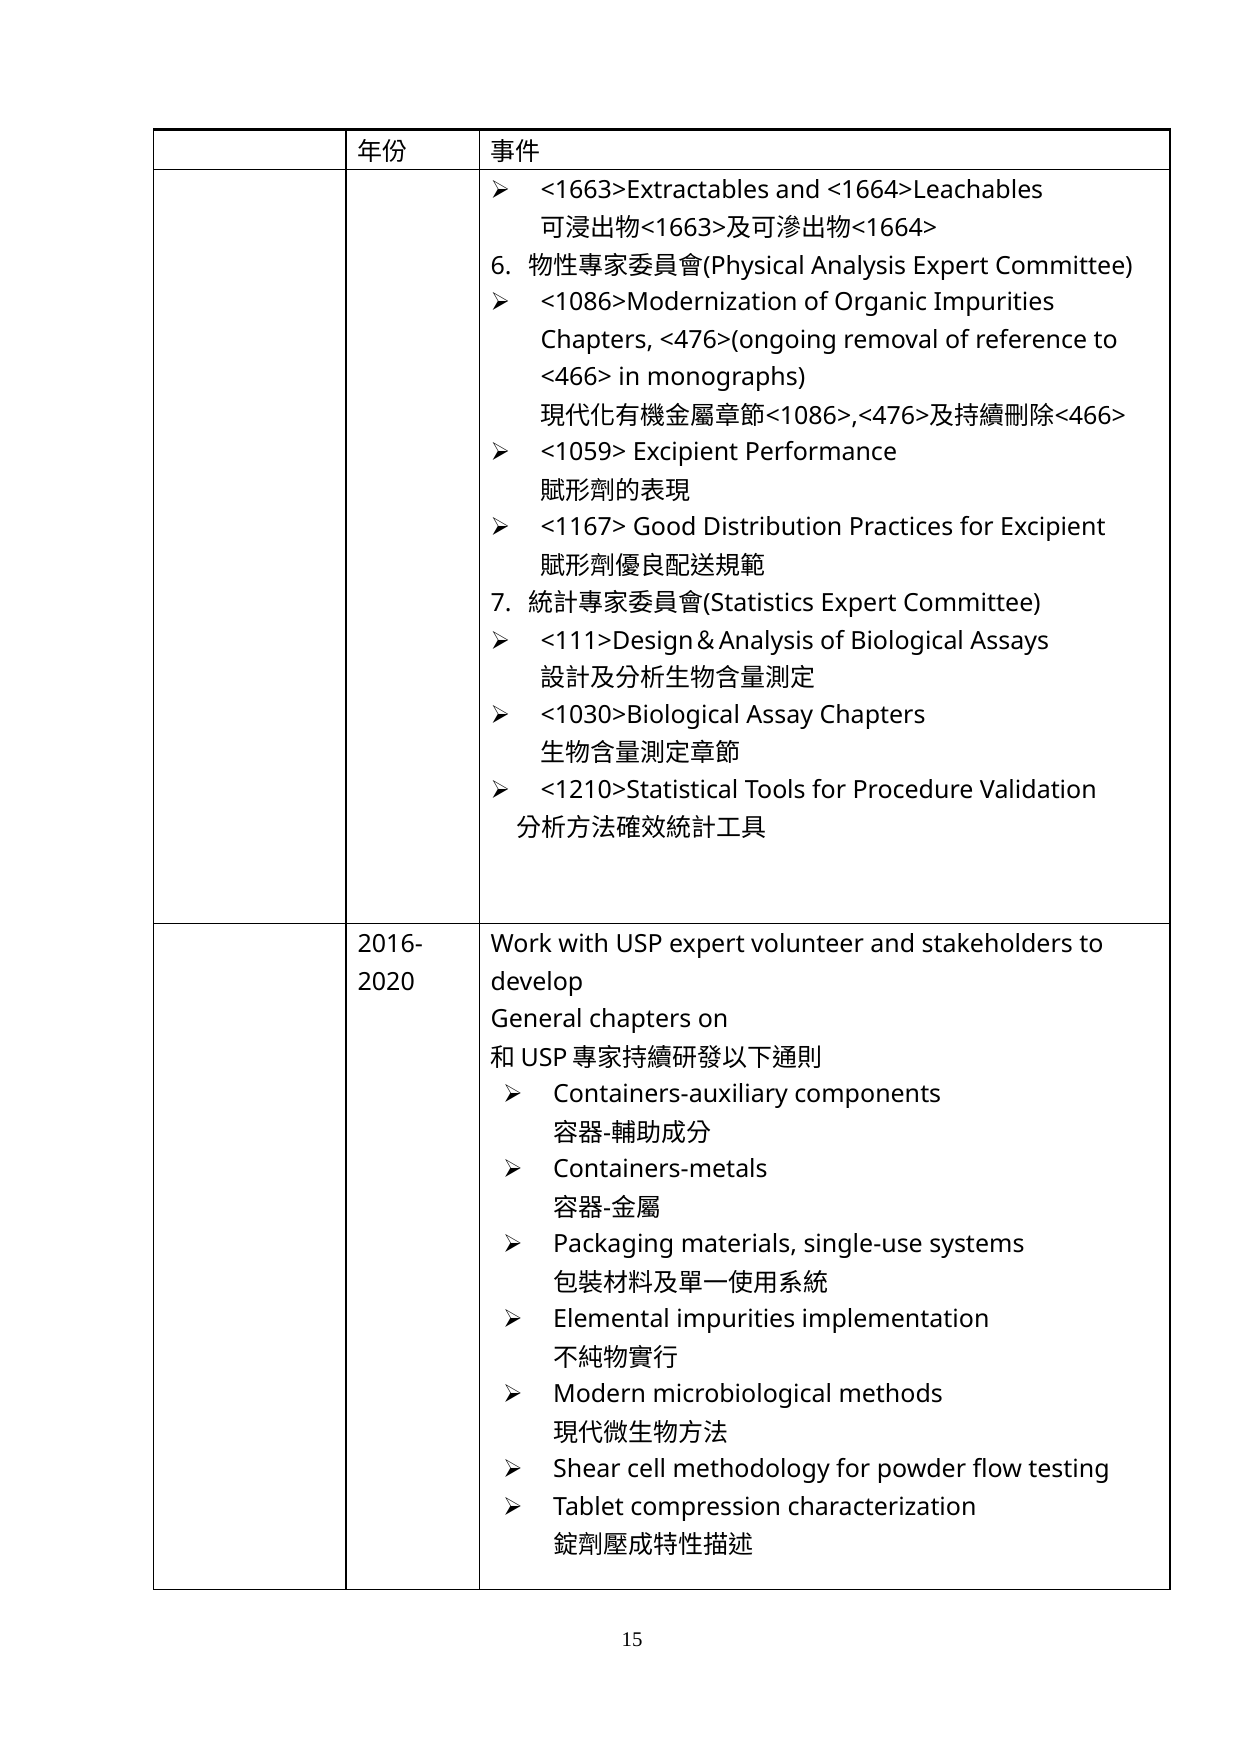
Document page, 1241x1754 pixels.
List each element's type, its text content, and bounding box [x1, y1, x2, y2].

table_header 事件 [480, 131, 1169, 168]
table_header [154, 131, 345, 168]
table_header 年份 [347, 131, 479, 168]
table_cell [154, 924, 345, 1589]
table_cell Work with USP expert volunteer and stakeholders to develop General chapters on 和USP專家持續研發以下通則 Containers-auxiliary components 容器-輔助成分 Containers-metals 容器-金屬 Packaging materials, single-use systems 包裝材料及單一使用系統 Elemental impurities implementation 不純物實行 Modern microbiological methods 現代微生物方法 Shear cell methodology for powder flow testing Tablet compression characterization 錠劑壓成特性描述 Testing for uniformity-consistent approach across general chapters 均勻度試驗在通則間之一致性作法 Validation and verification statistical tools, case study of lifecycle approach to analytical procedures 確效及認證統計方法，以分析方法確效之生命週期為例 Veterinary products quality and performance 獸醫產品品質及表現 Modern dosage forms–nanoparticles, transformational dosage forms,nanoemulsions, etc. 現代新劑型-奈米顆粒、改變形狀劑型及奈米乳劑等 [480, 924, 1169, 1589]
table_cell [154, 170, 345, 923]
table_cell 化學分析專家委員會(Chemical Analysis Expert Committee) <231> Heavy Metals replaced by <232><233>and <2332>on elemental Impurities 重金屬檢測方法由232、233、2332章取代原231章節 劑型專家委員會(Dosage Forms Expert Committee) Product quality chapters by route of administration: Parenterals, Orals, Topical/Transdermal, Mucosal and Inhalation Products 依使用途徑收錄注射劑、口腔、局部經皮、黏膜及吸入劑等產品品質章節 微生物專家委員會(Microbiology Expert Committee ) <1223> Validation of Alternative Microbiological Methods 其他替代微生物方法之確效 <1223.1> Validation of Alternative Methods to Antibiotics Microbial Assays 抗生素微生物含量試驗之其他替代方法確效 <1228>Series on Depyrogenation of Compendial Articles <1228>章節有關國家標準去熱源方法 毒理專家委員會(Toxicology Expert Committee) Revised general chapters on Biological Reactivity and Biocompatibility of Materials in Drug Containers, Medical Devices, and Implants 修訂通則:有關藥物容器、醫療器材及移植物材料之生物反應性和生物相容性 包裝、儲存及配送專家委員會(Packaging and Storage, and Distribution ) <659>Packaging and Storage Requirements 包裝及儲存要求 <660>Container-Glass玻璃容器 <1083>Series on Good Distribution Practices <1086>良好配送規範 <1663>Extractables and <1664>Leachables 可浸出物<1663>及可滲出物<1664> 物性專家委員會(Physical Analysis Expert Committee) <1086>Modernization of Organic Impurities Chapters, <476>(ongoing removal of reference to <466> in monographs) 現代化有機金屬章節<1086>,<476>及持續刪除<466> <1059> Excipient Performance 賦形劑的表現 <1167> Good Distribution Practices for Excipient 賦形劑優良配送規範 統計專家委員會(Statistics Expert Committee) <111>Design＆Analysis of Biological Assays 設計及分析生物含量測定 <1030>Biological Assay Chapters 生物含量測定章節 <1210>Statistical Tools for Procedure Validation 分析方法確效統計工具 [480, 170, 1169, 923]
table_cell [347, 170, 479, 923]
table_cell 2016-2020 [347, 924, 479, 1589]
